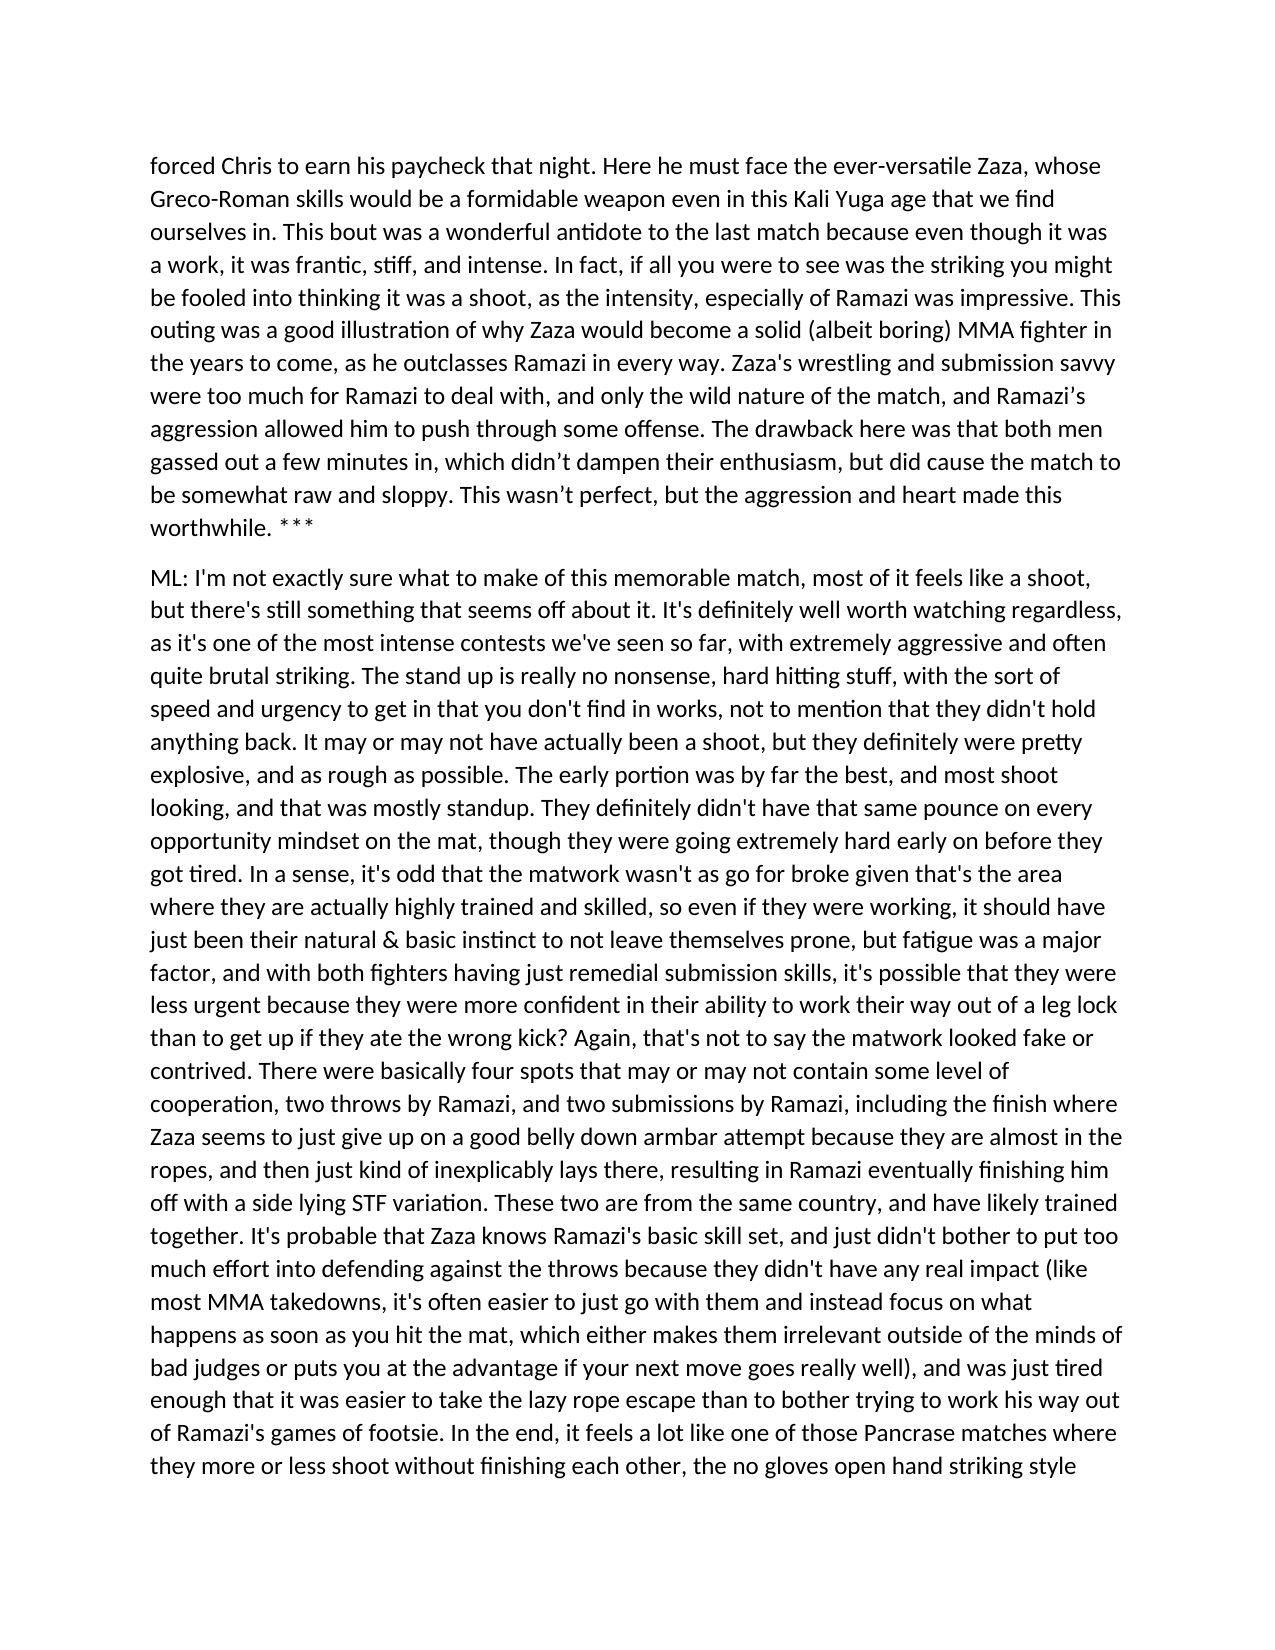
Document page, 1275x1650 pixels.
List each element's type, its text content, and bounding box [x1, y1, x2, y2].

text forced Chris to earn his paycheck that night. Here he must face the ever-versatile Zaza, whose Greco-Roman skills would be a formidable weapon even in this Kali Yuga age that we find ourselves in. This bout was a wonderful antidote to the last match because even though it was a work, it was frantic, stiff, and intense. In fact, if all you were to see was the striking you might be fooled into thinking it was a shoot, as the intensity, especially of Ramazi was impressive. This outing was a good illustration of why Zaza would become a solid (albeit boring) MMA fighter in the years to come, as he outclasses Ramazi in every way. Zaza's wrestling and submission savvy were too much for Ramazi to deal with, and only the wild nature of the match, and Ramazi’s aggression allowed him to push through some offense. The drawback here was that both men gassed out a few minutes in, which didn’t dampen their enthusiasm, but did cause the match to be somewhat raw and sloppy. This wasn’t perfect, but the aggression and heart made this worthwhile. *** [150, 150, 1125, 543]
text ML: I'm not exactly sure what to make of this memorable match, most of it feels like a shoot, but there's still something that seems off about it. It's definitely well worth watching regardless, as it's one of the most intense contests we've seen so far, with extremely aggressive and often quite brutal striking. The stand up is really no nonsense, hard hitting stuff, with the sort of speed and urgency to get in that you don't find in works, not to mention that they didn't hold anything back. It may or may not have actually been a shoot, but they definitely were pretty explosive, and as rough as possible. The early portion was by far the best, and most shoot looking, and that was mostly standup. They definitely didn't have that same pounce on every opportunity mindset on the mat, though they were going extremely hard early on before they got tired. In a sense, it's odd that the matwork wasn't as go for broke given that's the area where they are actually highly trained and skilled, so even if they were working, it should have just been their natural & basic instinct to not leave themselves prone, but fatigue was a major factor, and with both fighters having just remedial submission skills, it's possible that they were less urgent because they were more confident in their ability to work their way out of a leg lock than to get up if they ate the wrong kick? Again, that's not to say the matwork looked fake or contrived. There were basically four spots that may or may not contain some level of cooperation, two throws by Ramazi, and two submissions by Ramazi, including the finish where Zaza seems to just give up on a good belly down armbar attempt because they are almost in the ropes, and then just kind of inexplicably lays there, resulting in Ramazi eventually finishing him off with a side lying STF variation. These two are from the same country, and have likely trained together. It's probable that Zaza knows Ramazi's basic skill set, and just didn't bother to put too much effort into defending against the throws because they didn't have any real impact (like most MMA takedowns, it's often easier to just go with them and instead focus on what happens as soon as you hit the mat, which either makes them irrelevant outside of the minds of bad judges or puts you at the advantage if your next move goes really well), and was just tired enough that it was easier to take the lazy rope escape than to bother trying to work his way out of Ramazi's games of footsie. In the end, it feels a lot like one of those Pancrase matches where they more or less shoot without finishing each other, the no gloves open hand striking style [150, 562, 1125, 1481]
